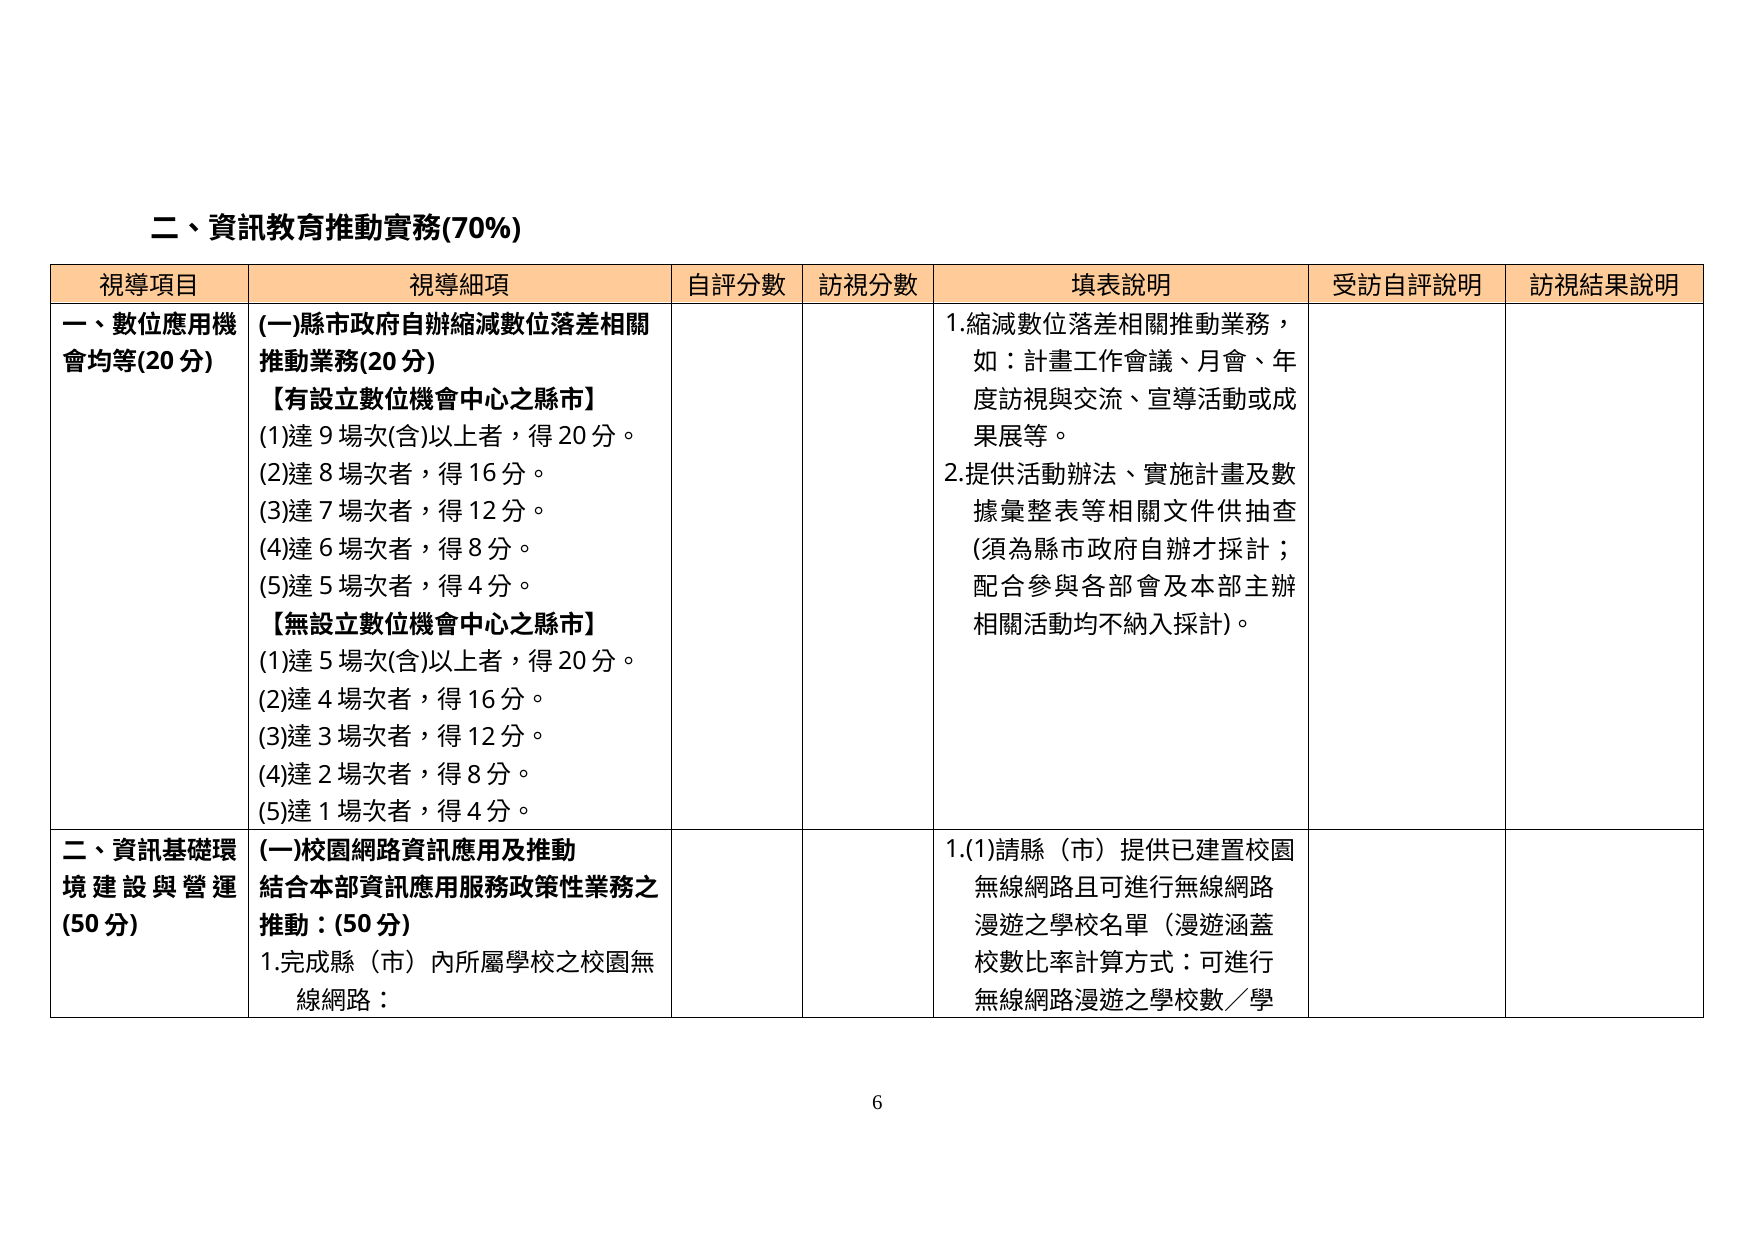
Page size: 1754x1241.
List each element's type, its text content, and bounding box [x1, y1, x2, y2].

table_cell 二、資訊基礎環境建設與營運(50分) [51, 830, 248, 1017]
table_header 訪視分數 [803, 265, 933, 302]
table_cell [803, 304, 933, 828]
table_header 視導細項 [249, 265, 671, 302]
table_header 視導項目 [51, 265, 248, 302]
table_cell 1.縮減數位落差相關推動業務，如：計畫工作會議、月會、年度訪視與交流、宣導活動或成果展等。 2.提供活動辦法、實施計畫及數據彙整表等相關文件供抽查(須為縣市政府自辦才採計；配合參與各部會及本部主辦相關活動均不納入採計)。 [934, 304, 1308, 828]
table_cell [803, 830, 933, 1017]
table_cell [1309, 830, 1505, 1017]
table_header 訪視結果說明 [1506, 265, 1703, 302]
table_cell [672, 304, 802, 828]
table_header 自評分數 [672, 265, 802, 302]
table_header 填表說明 [934, 265, 1308, 302]
text 二、資訊教育推動實務(70%) [150, 189, 1604, 264]
table_cell (一)縣市政府自辦縮減數位落差相關推動業務(20分) 【有設立數位機會中心之縣市】 (1)達9場次(含)以上者，得20分。 (2)達8場次者，得16分。 (3)達7場次者，得12分。 (4)達6場次者，得8分。 (5)達5場次者，得4分。 【無設立數位機會中心之縣市】 (1)達5場次(含)以上者，得20分。 (2)達4場次者，得16分。 (3)達3場次者，得12分。 (4)達2場次者，得8分。 (5)達1場次者，得4分。 [249, 304, 671, 828]
table_cell [1506, 830, 1703, 1017]
table_cell [672, 830, 802, 1017]
table_header 受訪自評說明 [1309, 265, 1505, 302]
table_cell 1.(1)請縣（市）提供已建置校園無線網路且可進行無線網路漫遊之學校名單（漫遊涵蓋校數比率計算方式：可進行無線網路漫遊之學校數／學 [934, 830, 1308, 1017]
table_cell [1309, 304, 1505, 828]
table_cell [1506, 304, 1703, 828]
table_cell 一、數位應用機會均等(20分) [51, 304, 248, 828]
table_cell (一)校園網路資訊應用及推動 結合本部資訊應用服務政策性業務之推動：(50分) 1.完成縣（市）內所屬學校之校園無線網路： [249, 830, 671, 1017]
